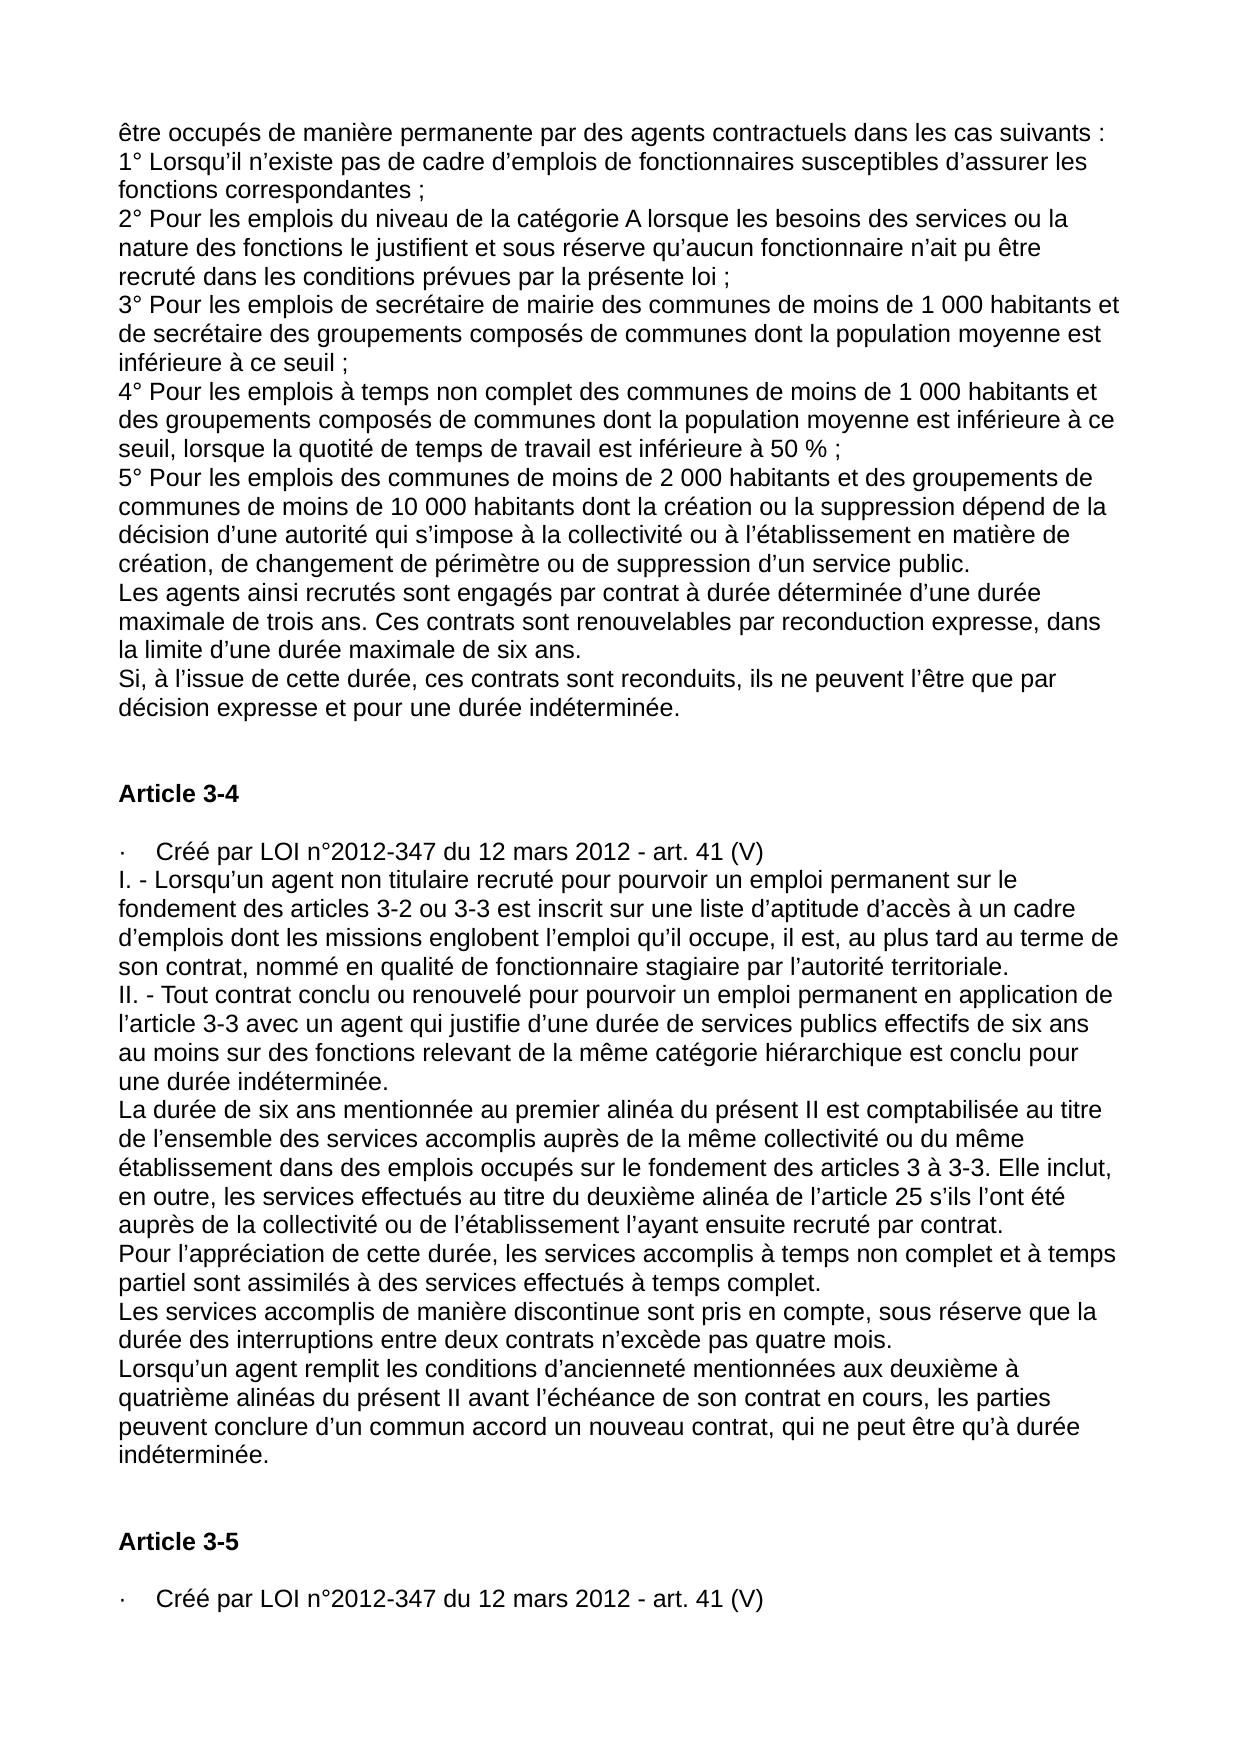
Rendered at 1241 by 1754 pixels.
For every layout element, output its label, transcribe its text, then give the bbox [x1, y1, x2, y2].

text I. - Lorsqu’un agent non titulaire recruté pour pourvoir un emploi permanent sur le fondement des articles 3-2 ou 3-3 est inscrit sur une liste d’aptitude d’accès à un cadre d’emplois dont les missions englobent l’emploi qu’il occupe, il est, au plus tard au terme de son contrat, nommé en qualité de fonctionnaire stagiaire par l’autorité territoriale. [118, 866, 1122, 981]
list Créé par LOI n°2012-347 du 12 mars 2012 - art. 41 (V) [118, 1584, 1122, 1613]
text Lorsqu’un agent remplit les conditions d’ancienneté mentionnées aux deuxième à quatrième alinéas du présent II avant l’échéance de son contrat en cours, les parties peuvent conclure d’un commun accord un nouveau contrat, qui ne peut être qu’à durée indéterminée. [118, 1354, 1122, 1469]
text être occupés de manière permanente par des agents contractuels dans les cas suivants : [118, 118, 1122, 147]
text 1° Lorsqu’il n’existe pas de cadre d’emplois de fonctionnaires susceptibles d’assurer les fonctions correspondantes ; [118, 147, 1122, 204]
text Les services accomplis de manière discontinue sont pris en compte, sous réserve que la durée des interruptions entre deux contrats n’excède pas quatre mois. [118, 1297, 1122, 1354]
text Article 3-4 [118, 779, 1122, 808]
text Les agents ainsi recrutés sont engagés par contrat à durée déterminée d’une durée maximale de trois ans. Ces contrats sont renouvelables par reconduction expresse, dans la limite d’une durée maximale de six ans. [118, 578, 1122, 664]
list Créé par LOI n°2012-347 du 12 mars 2012 - art. 41 (V) [118, 837, 1122, 866]
text II. - Tout contrat conclu ou renouvelé pour pourvoir un emploi permanent en application de l’article 3-3 avec un agent qui justifie d’une durée de services publics effectifs de six ans au moins sur des fonctions relevant de la même catégorie hiérarchique est conclu pour une durée indéterminée. [118, 981, 1122, 1096]
text La durée de six ans mentionnée au premier alinéa du présent II est comptabilisée au titre de l’ensemble des services accomplis auprès de la même collectivité ou du même établissement dans des emplois occupés sur le fondement des articles 3 à 3-3. Elle inclut, en outre, les services effectués au titre du deuxième alinéa de l’article 25 s’ils l’ont été auprès de la collectivité ou de l’établissement l’ayant ensuite recruté par contrat. [118, 1096, 1122, 1239]
text 2° Pour les emplois du niveau de la catégorie A lorsque les besoins des services ou la nature des fonctions le justifient et sous réserve qu’aucun fonctionnaire n’ait pu être recruté dans les conditions prévues par la présente loi ; [118, 204, 1122, 291]
text 5° Pour les emplois des communes de moins de 2 000 habitants et des groupements de communes de moins de 10 000 habitants dont la création ou la suppression dépend de la décision d’une autorité qui s’impose à la collectivité ou à l’établissement en matière de création, de changement de périmètre ou de suppression d’un service public. [118, 463, 1122, 578]
text Si, à l’issue de cette durée, ces contrats sont reconduits, ils ne peuvent l’être que par décision expresse et pour une durée indéterminée. [118, 664, 1122, 722]
text 4° Pour les emplois à temps non complet des communes de moins de 1 000 habitants et des groupements composés de communes dont la population moyenne est inférieure à ce seuil, lorsque la quotité de temps de travail est inférieure à 50 % ; [118, 377, 1122, 463]
text Pour l’appréciation de cette durée, les services accomplis à temps non complet et à temps partiel sont assimilés à des services effectués à temps complet. [118, 1239, 1122, 1297]
text Article 3-5 [118, 1527, 1122, 1556]
text 3° Pour les emplois de secrétaire de mairie des communes de moins de 1 000 habitants et de secrétaire des groupements composés de communes dont la population moyenne est inférieure à ce seuil ; [118, 291, 1122, 377]
